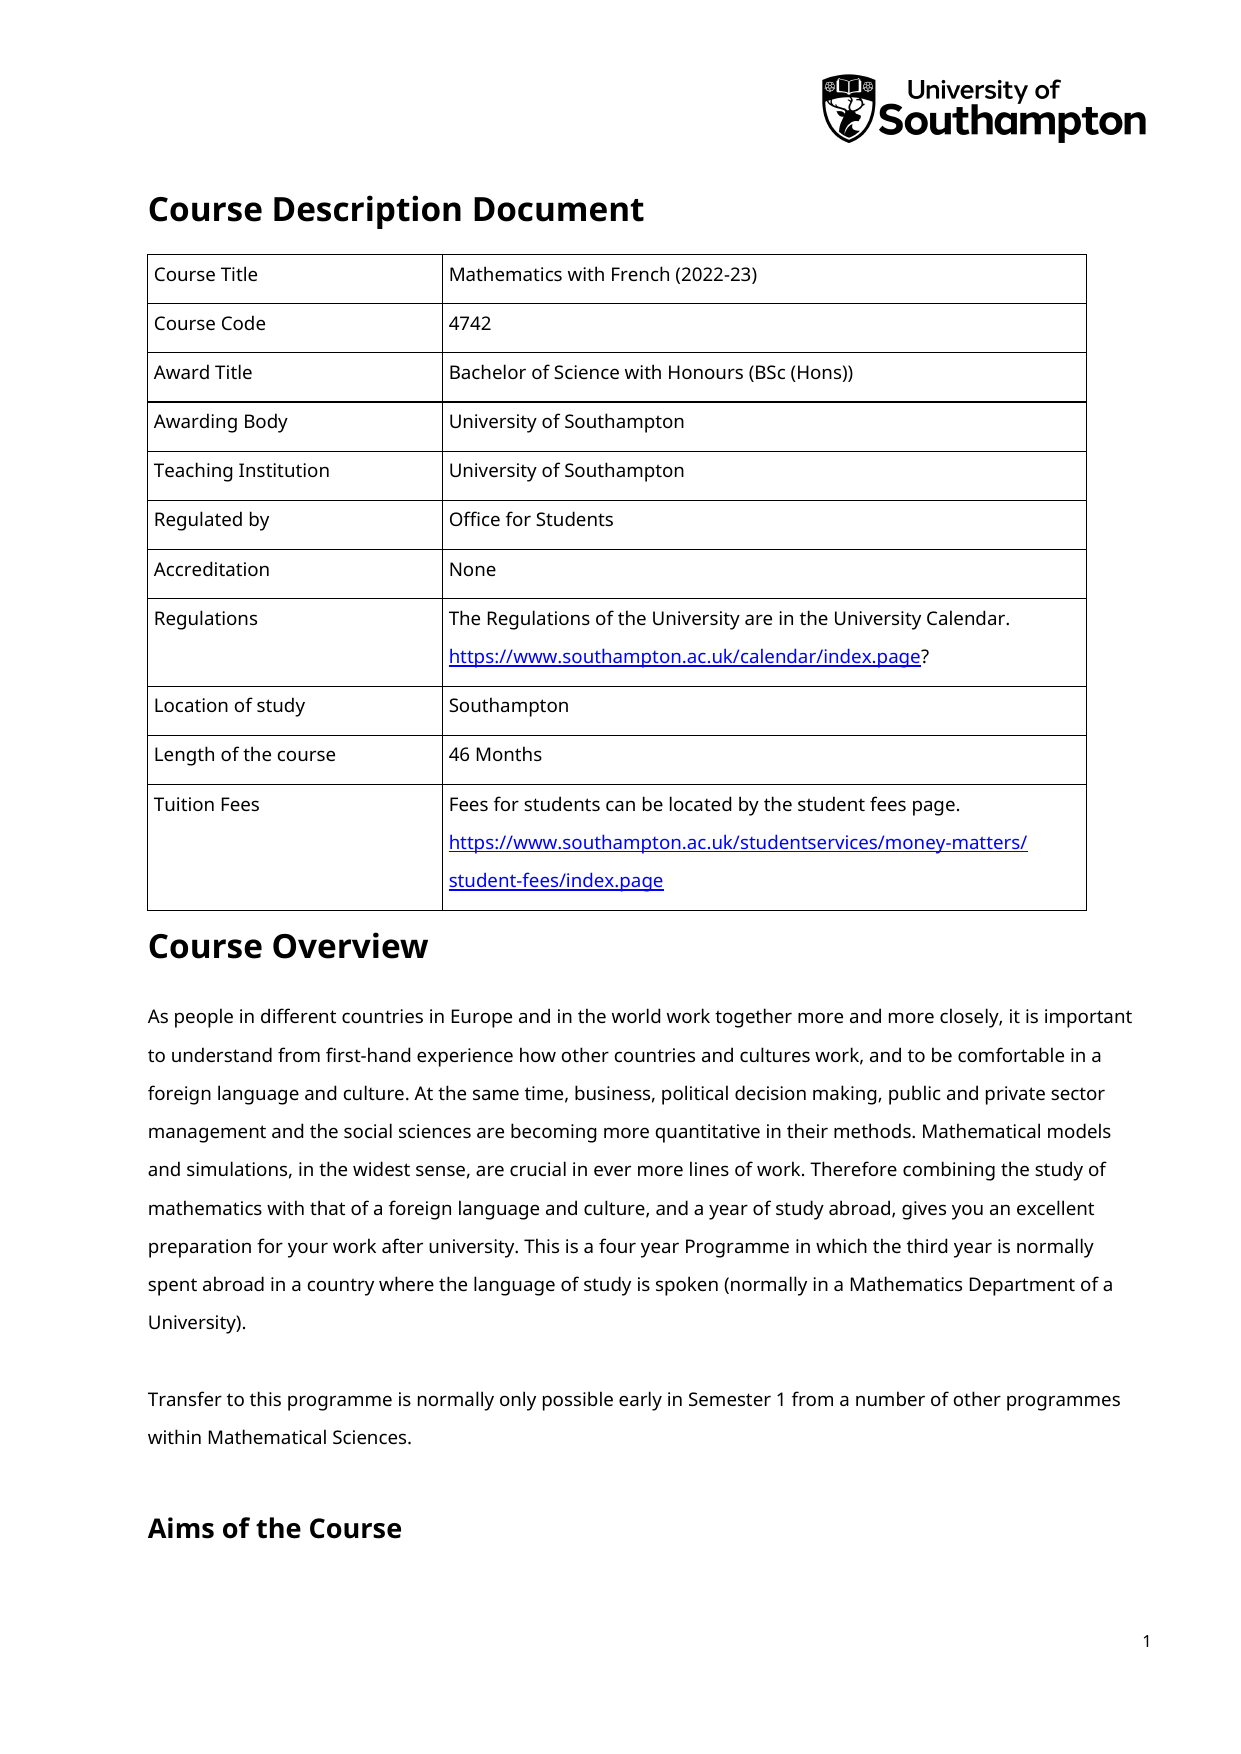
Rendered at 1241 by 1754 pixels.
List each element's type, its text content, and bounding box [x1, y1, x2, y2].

table_cell University of Southampton [443, 403, 1086, 451]
table_cell Award Title [148, 353, 442, 401]
table_cell Fees for students can be located by the student fees page. https://www.southampton.ac.uk/studentservices/money-matters/student-fees/index.page [443, 785, 1086, 909]
table_cell Teaching Institution [148, 452, 442, 500]
subtitle Aims of the Course [148, 1509, 1152, 1546]
table_cell University of Southampton [443, 452, 1086, 500]
table_cell Regulations [148, 599, 442, 686]
table_cell The Regulations of the University are in the University Calendar. https://www.southampton.ac.uk/calendar/index.page? [443, 599, 1086, 686]
subtitle Course Description Document [148, 186, 1152, 231]
subtitle Course Overview [148, 923, 1152, 968]
table_cell 46 Months [443, 736, 1086, 784]
table_cell Office for Students [443, 501, 1086, 549]
table_cell Regulated by [148, 501, 442, 549]
table_header Mathematics with French (2022-23) [443, 255, 1086, 303]
table_cell 4742 [443, 304, 1086, 352]
table_cell Length of the course [148, 736, 442, 784]
text As people in different countries in Europe and in the world work together more and more closely, it is important to understand from first-hand experience how other countries and cultures work, and to be comfortable in a foreign language and culture. At the same time, business, political decision making, public and private sector management and the social sciences are becoming more quantitative in their methods. Mathematical models and simulations, in the widest sense, are crucial in ever more lines of work. Therefore combining the study of mathematics with that of a foreign language and culture, and a year of study abroad, gives you an excellent preparation for your work after university. This is a four year Programme in which the third year is normally spent abroad in a country where the language of study is spoken (normally in a Mathematics Department of a University). Transfer to this programme is normally only possible early in Semester 1 from a number of other programmes within Mathematical Sciences. [148, 1004, 1145, 1450]
table_cell Awarding Body [148, 403, 442, 451]
table_cell Tuition Fees [148, 785, 442, 909]
table_cell Accreditation [148, 550, 442, 598]
table_cell Southampton [443, 687, 1086, 735]
table_cell Location of study [148, 687, 442, 735]
table_cell Course Code [148, 304, 442, 352]
table_cell None [443, 550, 1086, 598]
table_cell Bachelor of Science with Honours (BSc (Hons)) [443, 353, 1086, 401]
table_header Course Title [148, 255, 442, 303]
